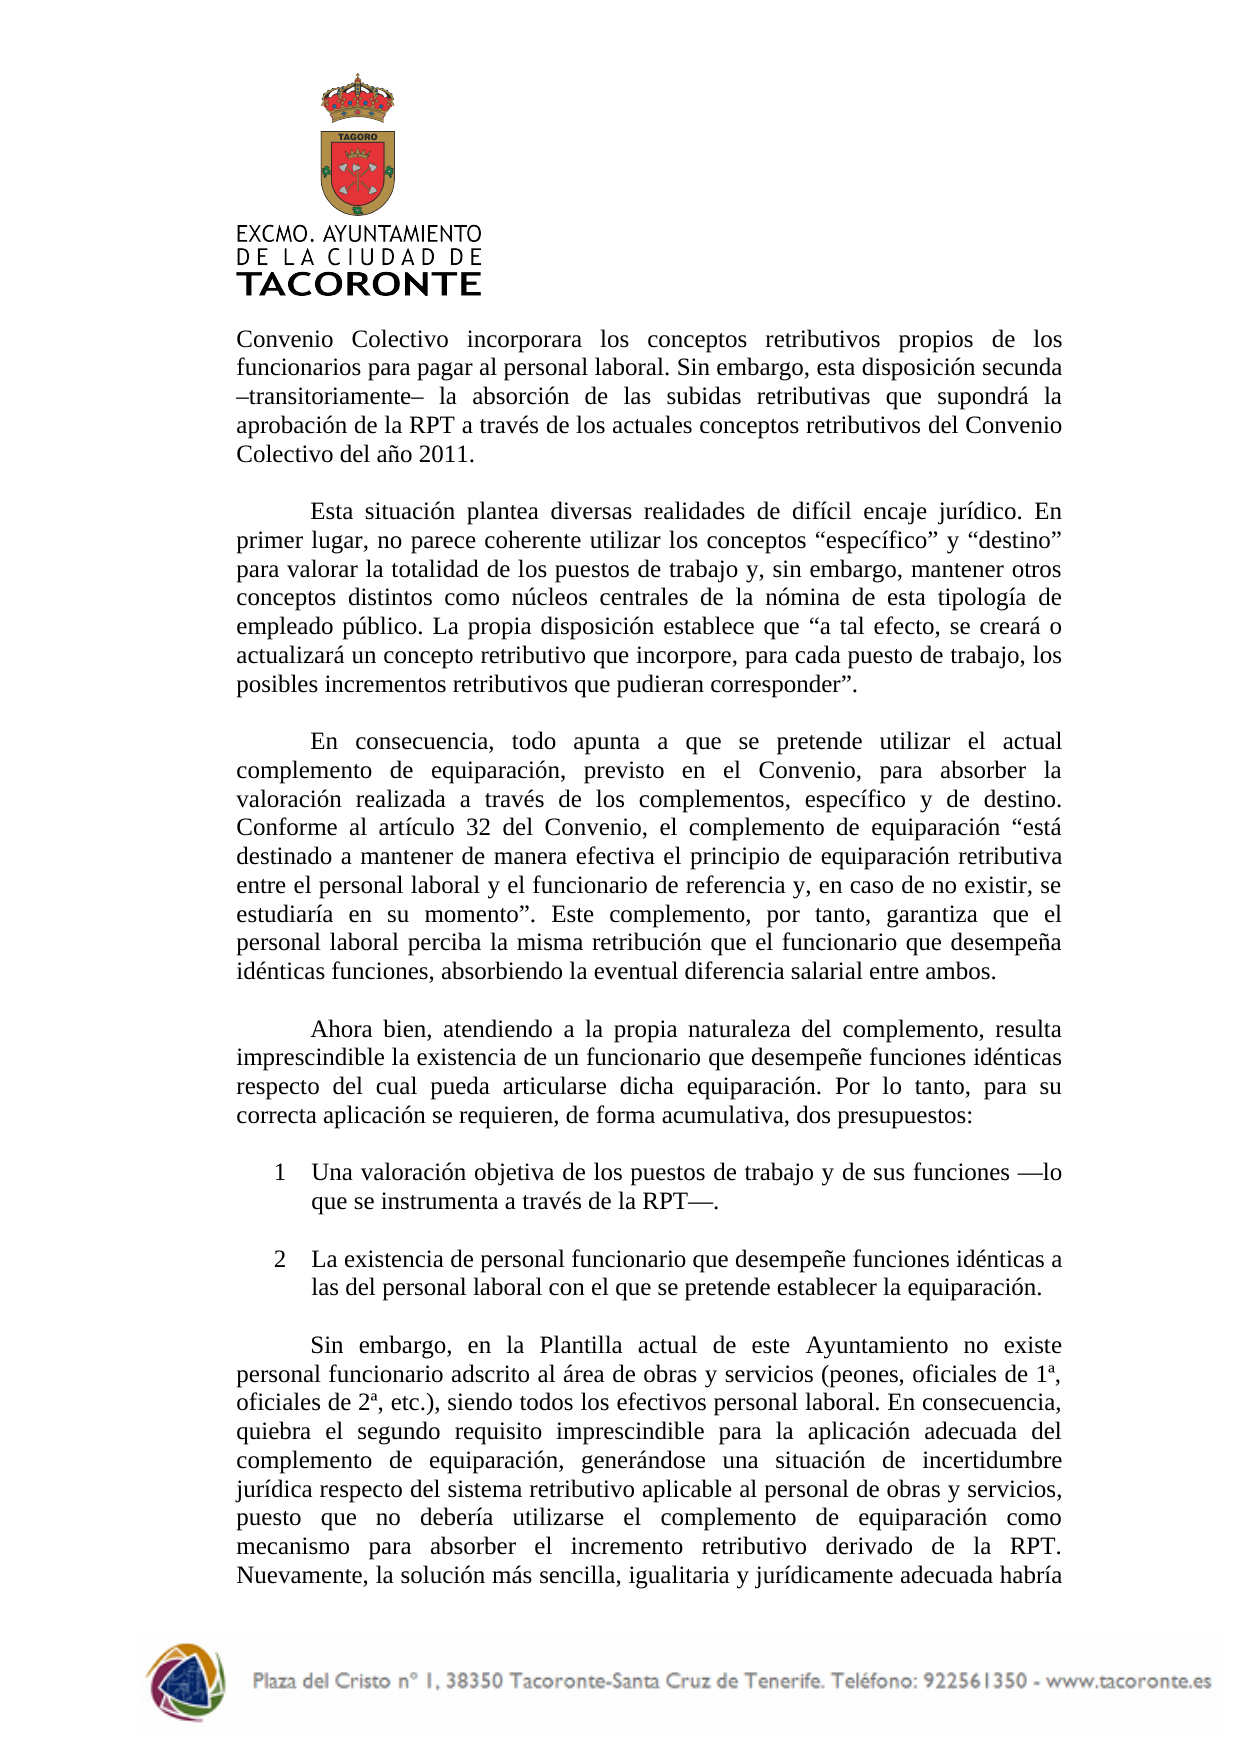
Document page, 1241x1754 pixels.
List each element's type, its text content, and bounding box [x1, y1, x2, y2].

text Convenio Colectivo incorporara los conceptos retributivos propios de los funcionarios para pagar al personal laboral. Sin embargo, esta disposición secunda –transitoriamente– la absorción de las subidas retributivas que supondrá la aprobación de la RPT a través de los actuales conceptos retributivos del Convenio Colectivo del año 2011. [236, 324, 1063, 467]
picture [236, 73, 481, 296]
text Ahora bien, atendiendo a la propia naturaleza del complemento, resulta imprescindible la existencia de un funcionario que desempeñe funciones idénticas respecto del cual pueda articularse dicha equiparación. Por lo tanto, para su correcta aplicación se requieren, de forma acumulativa, dos presupuestos: [236, 1014, 1063, 1129]
picture [139, 1630, 1222, 1737]
text Esta situación plantea diversas realidades de difícil encaje jurídico. En primer lugar, no parece coherente utilizar los conceptos “específico” y “destino” para valorar la totalidad de los puestos de trabajo y, sin embargo, mantener otros conceptos distintos como núcleos centrales de la nómina de esta tipología de empleado público. La propia disposición establece que “a tal efecto, se creará o actualizará un concepto retributivo que incorpore, para cada puesto de trabajo, los posibles incrementos retributivos que pudieran corresponder”. [236, 496, 1063, 697]
list La existencia de personal funcionario que desempeñe funciones idénticas a las del personal laboral con el que se pretende establecer la equiparación. [274, 1244, 1063, 1301]
list Una valoración objetiva de los puestos de trabajo y de sus funciones —lo que se instrumenta a través de la RPT—. [274, 1157, 1063, 1215]
text Sin embargo, en la Plantilla actual de este Ayuntamiento no existe personal funcionario adscrito al área de obras y servicios (peones, oficiales de 1ª, oficiales de 2ª, etc.), siendo todos los efectivos personal laboral. En consecuencia, quiebra el segundo requisito imprescindible para la aplicación adecuada del complemento de equiparación, generándose una situación de incertidumbre jurídica respecto del sistema retributivo aplicable al personal de obras y servicios, puesto que no debería utilizarse el complemento de equiparación como mecanismo para absorber el incremento retributivo derivado de la RPT. Nuevamente, la solución más sencilla, igualitaria y jurídicamente adecuada habría [236, 1330, 1063, 1589]
text En consecuencia, todo apunta a que se pretende utilizar el actual complemento de equiparación, previsto en el Convenio, para absorber la valoración realizada a través de los complementos, específico y de destino. Conforme al artículo 32 del Convenio, el complemento de equiparación “está destinado a mantener de manera efectiva el principio de equiparación retributiva entre el personal laboral y el funcionario de referencia y, en caso de no existir, se estudiaría en su momento”. Este complemento, por tanto, garantiza que el personal laboral perciba la misma retribución que el funcionario que desempeña idénticas funciones, absorbiendo la eventual diferencia salarial entre ambos. [236, 726, 1063, 985]
